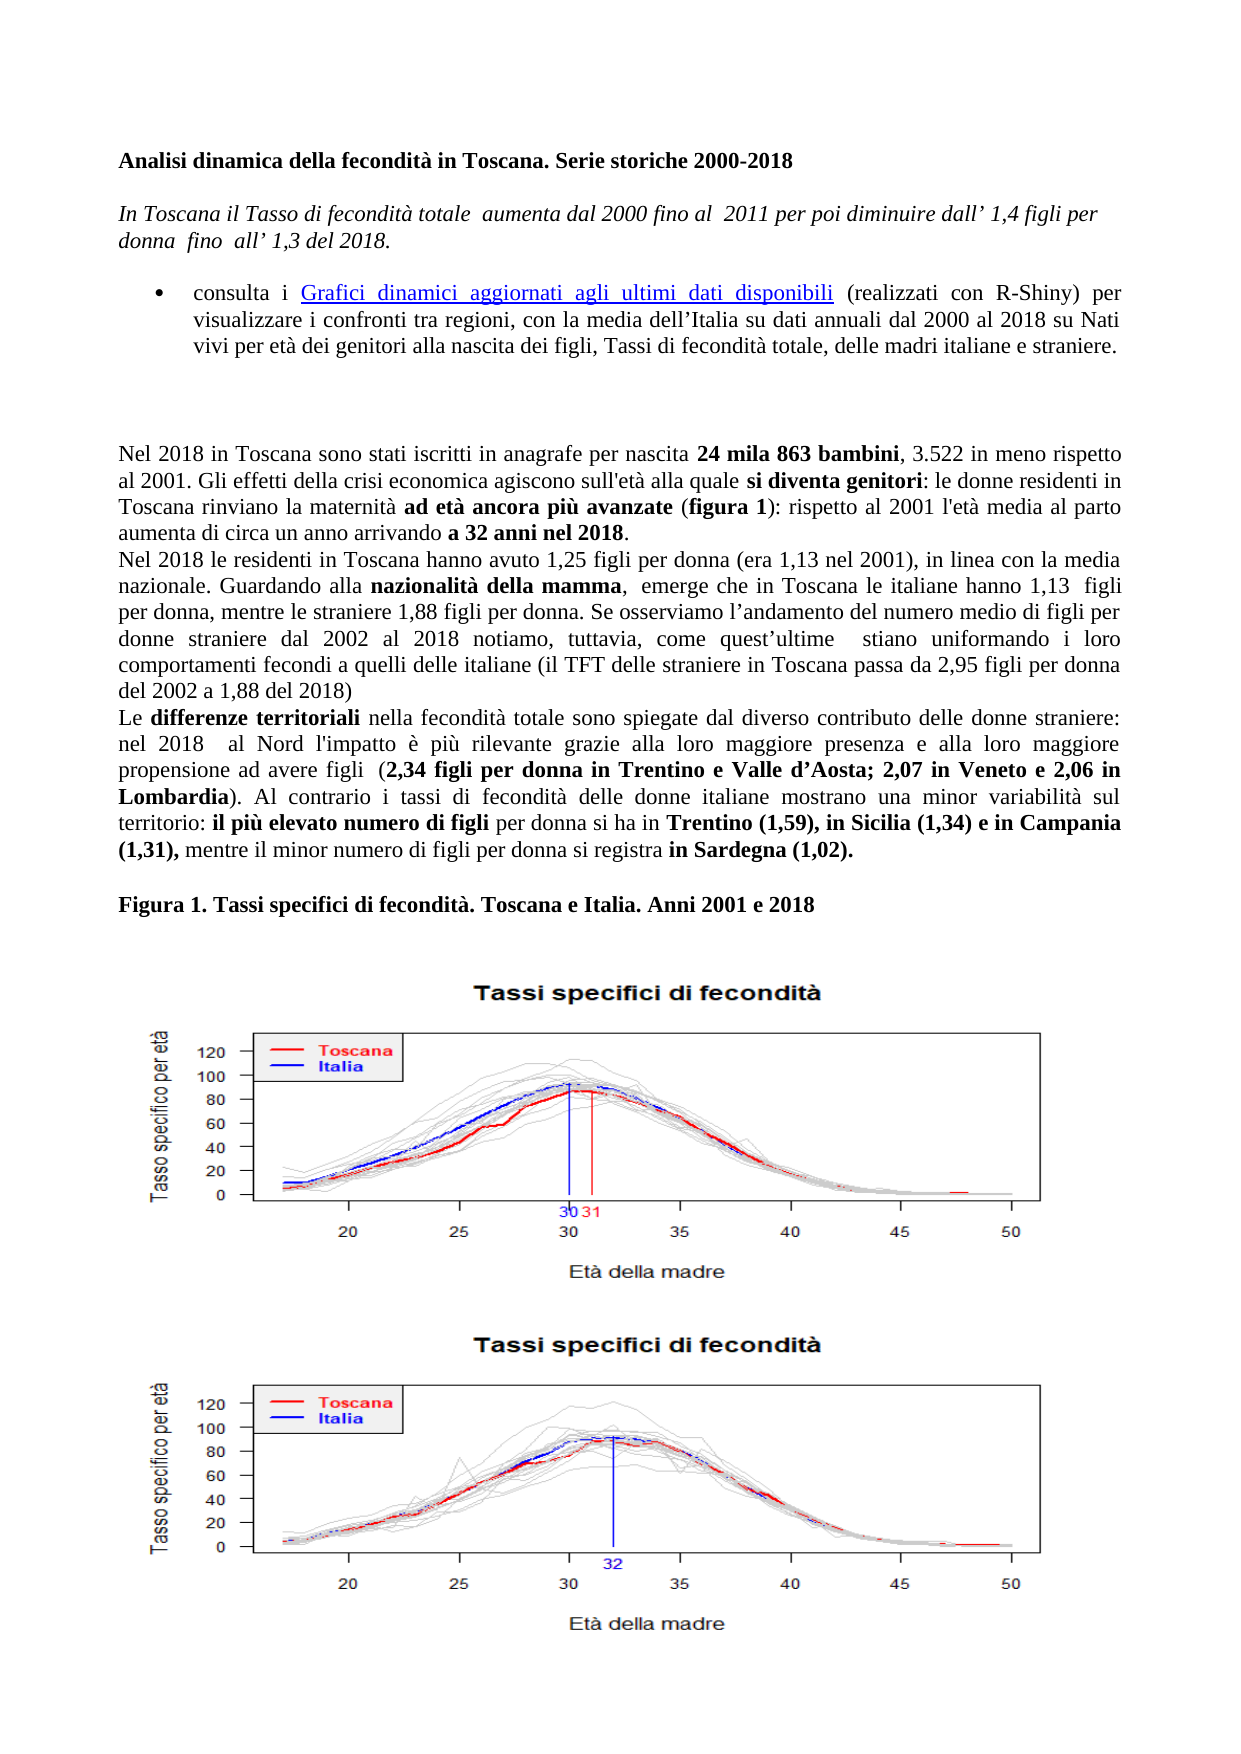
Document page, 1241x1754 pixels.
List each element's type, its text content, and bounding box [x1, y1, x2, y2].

list consulta i Grafici dinamici aggiornati agli ultimi dati disponibili (realizzati con R-Shiny) per visualizzare i confronti tra regioni, con la media dell’Italia su dati annuali dal 2000 al 2018 su Nati vivi per età dei genitori alla nascita dei figli, Tassi di fecondità totale, delle madri italiane e straniere. [156, 279, 1122, 358]
text Nel 2018 le residenti in Toscana hanno avuto 1,25 figli per donna (era 1,13 nel 2001), in linea con la media nazionale. Guardando alla nazionalità della mamma, emerge che in Toscana le italiane hanno 1,13 figli per donna, mentre le straniere 1,88 figli per donna. Se osserviamo l’andamento del numero medio di figli per donne straniere dal 2002 al 2018 notiamo, tuttavia, come quest’ultime stiano uniformando i loro comportamenti fecondi a quelli delle italiane (il TFT delle straniere in Toscana passa da 2,95 figli per donna del 2002 a 1,88 del 2018) [118, 546, 1122, 704]
text Nel 2018 in Toscana sono stati iscritti in anagrafe per nascita 24 mila 863 bambini, 3.522 in meno rispetto al 2001. Gli effetti della crisi economica agiscono sull'età alla quale si diventa genitori: le donne residenti in Toscana rinviano la maternità ad età ancora più avanzate (figura 1): rispetto al 2001 l'età media al parto aumenta di circa un anno arrivando a 32 anni nel 2018. [118, 440, 1122, 546]
text Le differenze territoriali nella fecondità totale sono spiegate dal diverso contributo delle donne straniere: nel 2018 al Nord l'impatto è più rilevante grazie alla loro maggiore presenza e alla loro maggiore propensione ad avere figli (2,34 figli per donna in Trentino e Valle d’Aosta; 2,07 in Veneto e 2,06 in Lombardia). Al contrario i tassi di fecondità delle donne italiane mostrano una minor variabilità sul territorio: il più elevato numero di figli per donna si ha in Trentino (1,59), in Sicilia (1,34) e in Campania (1,31), mentre il minor numero di figli per donna si registra in Sardegna (1,02). [118, 704, 1122, 862]
text In Toscana il Tasso di fecondità totale aumenta dal 2000 fino al 2011 per poi diminuire dall’ 1,4 figli per donna fino all’ 1,3 del 2018. [118, 200, 1122, 253]
text Figura 1. Tassi specifici di fecondità. Toscana e Italia. Anni 2001 e 2018 [118, 891, 1122, 917]
text Analisi dinamica della fecondità in Toscana. Serie storiche 2000-2018 [118, 148, 1122, 174]
picture [142, 951, 1098, 1655]
